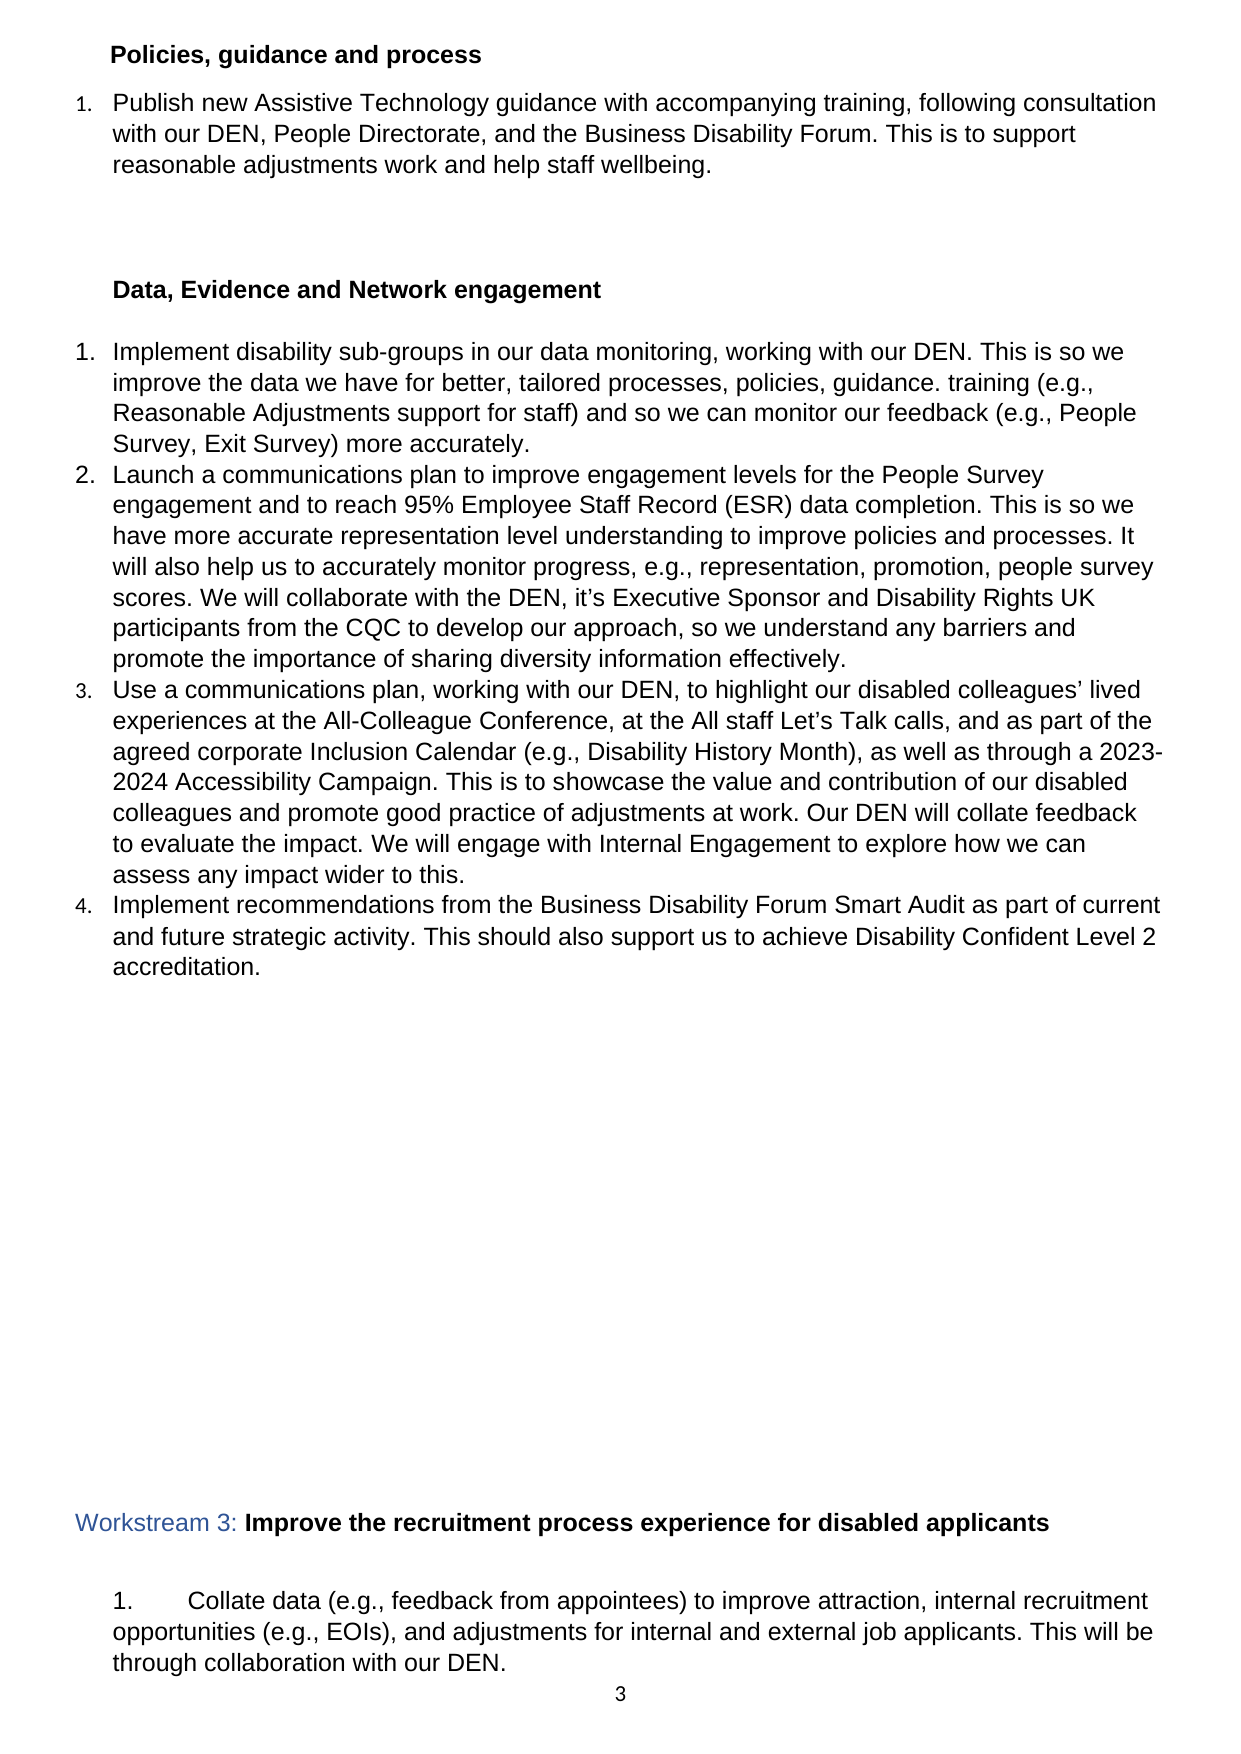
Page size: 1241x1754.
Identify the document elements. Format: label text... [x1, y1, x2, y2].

list Implement recommendations from the Business Disability Forum Smart Audit as part of current and future strategic activity. This should also support us to achieve Disability Confident Level 2 accreditation. [75, 890, 1165, 981]
list Use a communications plan, working with our DEN, to highlight our disabled colleagues’ lived experiences at the All-Colleague Conference, at the All staff Let’s Talk calls, and as part of the agreed corporate Inclusion Calendar (e.g., Disability History Month), as well as through a 2023-2024 Accessibility Campaign. This is to showcase the value and contribution of our disabled colleagues and promote good practice of adjustments at work. Our DEN will collate feedback to evaluate the impact. We will engage with Internal Engagement to explore how we can assess any impact wider to this. [75, 675, 1165, 888]
text Policies, guidance and process [75, 41, 1165, 69]
list Implement disability sub-groups in our data monitoring, working with our DEN. This is so we improve the data we have for better, tailored processes, policies, guidance. training (e.g., Reasonable Adjustments support for staff) and so we can monitor our feedback (e.g., People Survey, Exit Survey) more accurately. [75, 337, 1165, 458]
list Launch a communications plan to improve engagement levels for the People Survey engagement and to reach 95% Employee Staff Record (ESR) data completion. This is so we have more accurate representation level understanding to improve policies and processes. It will also help us to accurately monitor progress, e.g., representation, promotion, people survey scores. We will collaborate with the DEN, it’s Executive Sponsor and Disability Rights UK participants from the CQC to develop our approach, so we understand any barriers and promote the importance of sharing diversity information effectively. [75, 460, 1165, 673]
list Collate data (e.g., feedback from appointees) to improve attraction, internal recruitment opportunities (e.g., EOIs), and adjustments for internal and external job applicants. This will be through collaboration with our DEN. [112, 1586, 1165, 1676]
list Data, Evidence and Network engagement [112, 275, 1165, 304]
list Publish new Assistive Technology guidance with accompanying training, following consultation with our DEN, People Directorate, and the Business Disability Forum. This is to support reasonable adjustments work and help staff wellbeing. [75, 88, 1165, 178]
text Workstream 3: Improve the recruitment process experience for disabled applicants [75, 1508, 1165, 1537]
